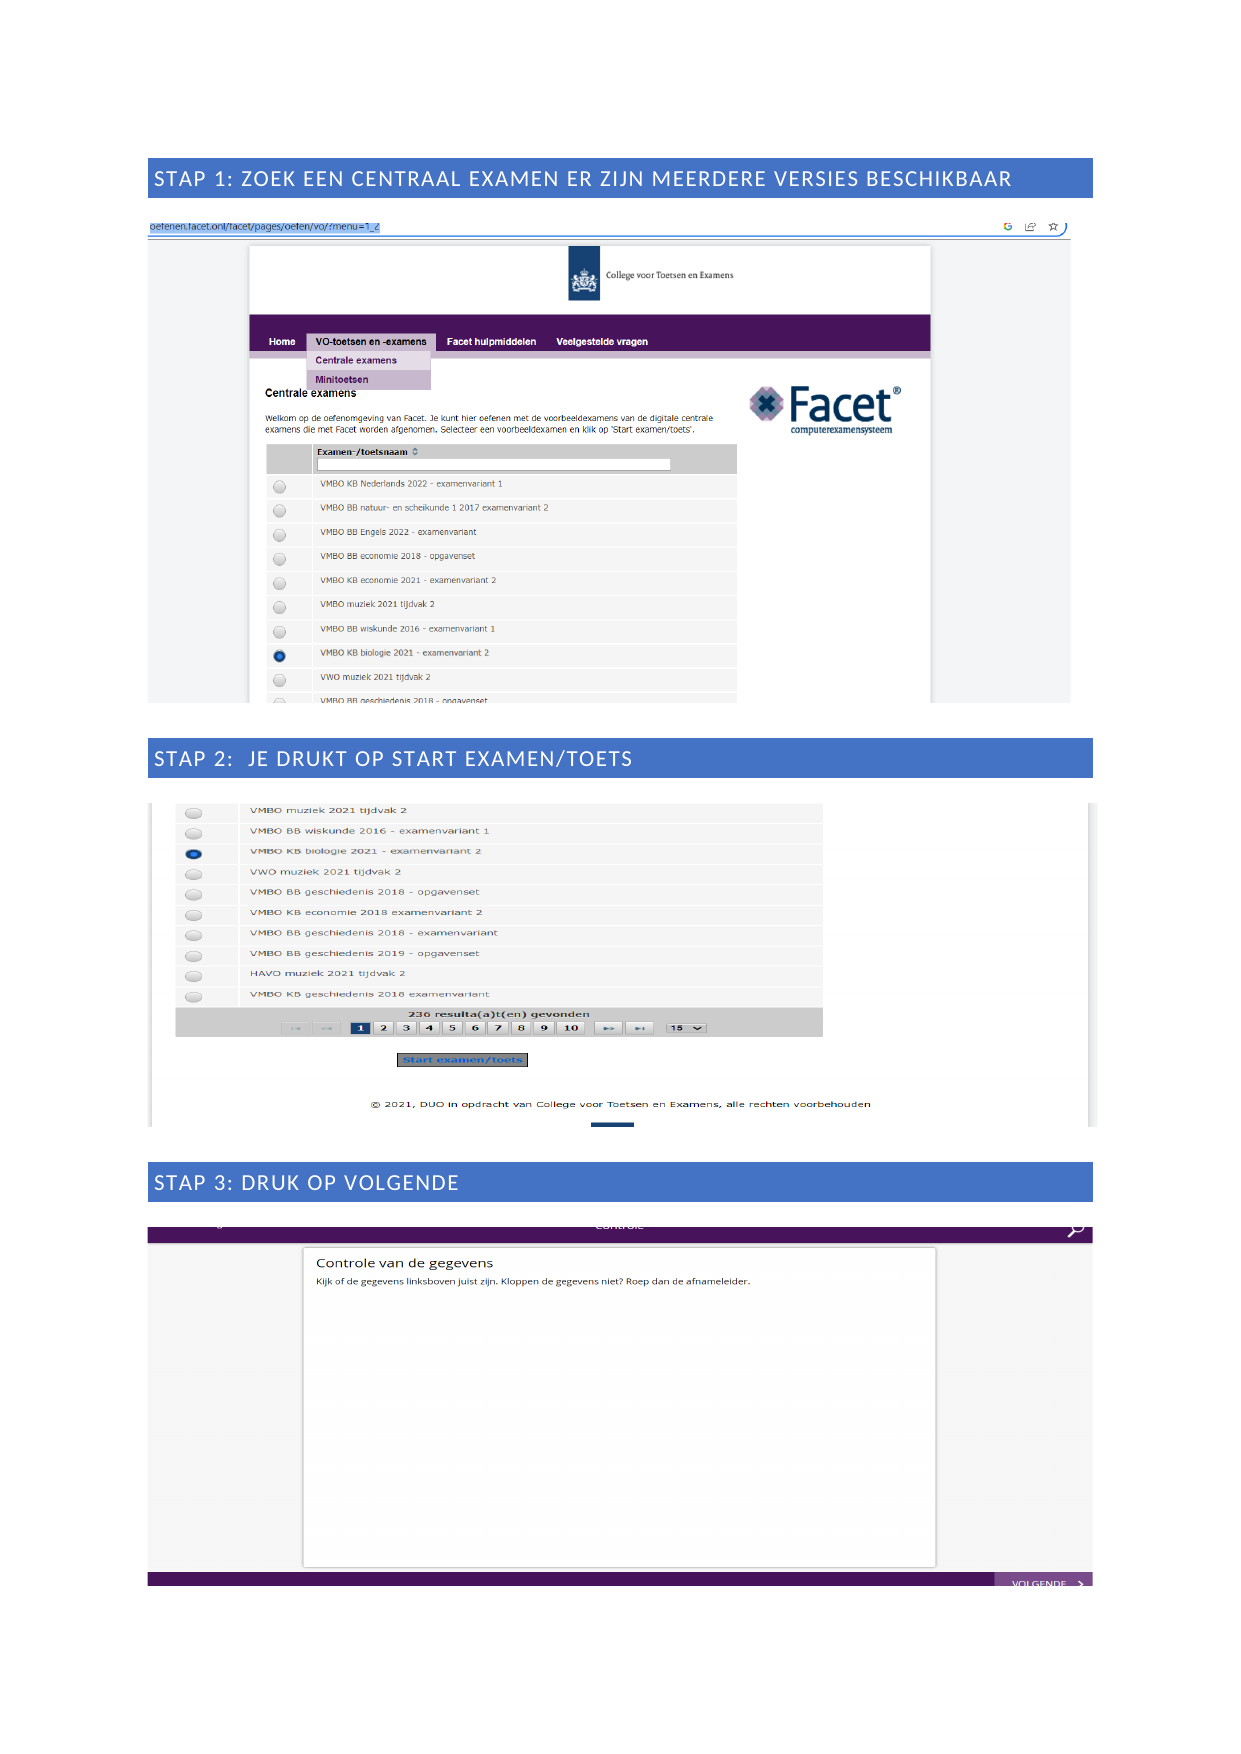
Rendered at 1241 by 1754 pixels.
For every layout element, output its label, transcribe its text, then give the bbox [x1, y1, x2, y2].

subtitle Stap 2: Je drukt op start examen/toets [154, 744, 1086, 772]
subtitle Stap 1: Zoek een centraal examen er zijn meerdere versies beschikbaar [154, 164, 1086, 192]
subtitle Stap 3: Druk op volgende [154, 1168, 1086, 1196]
